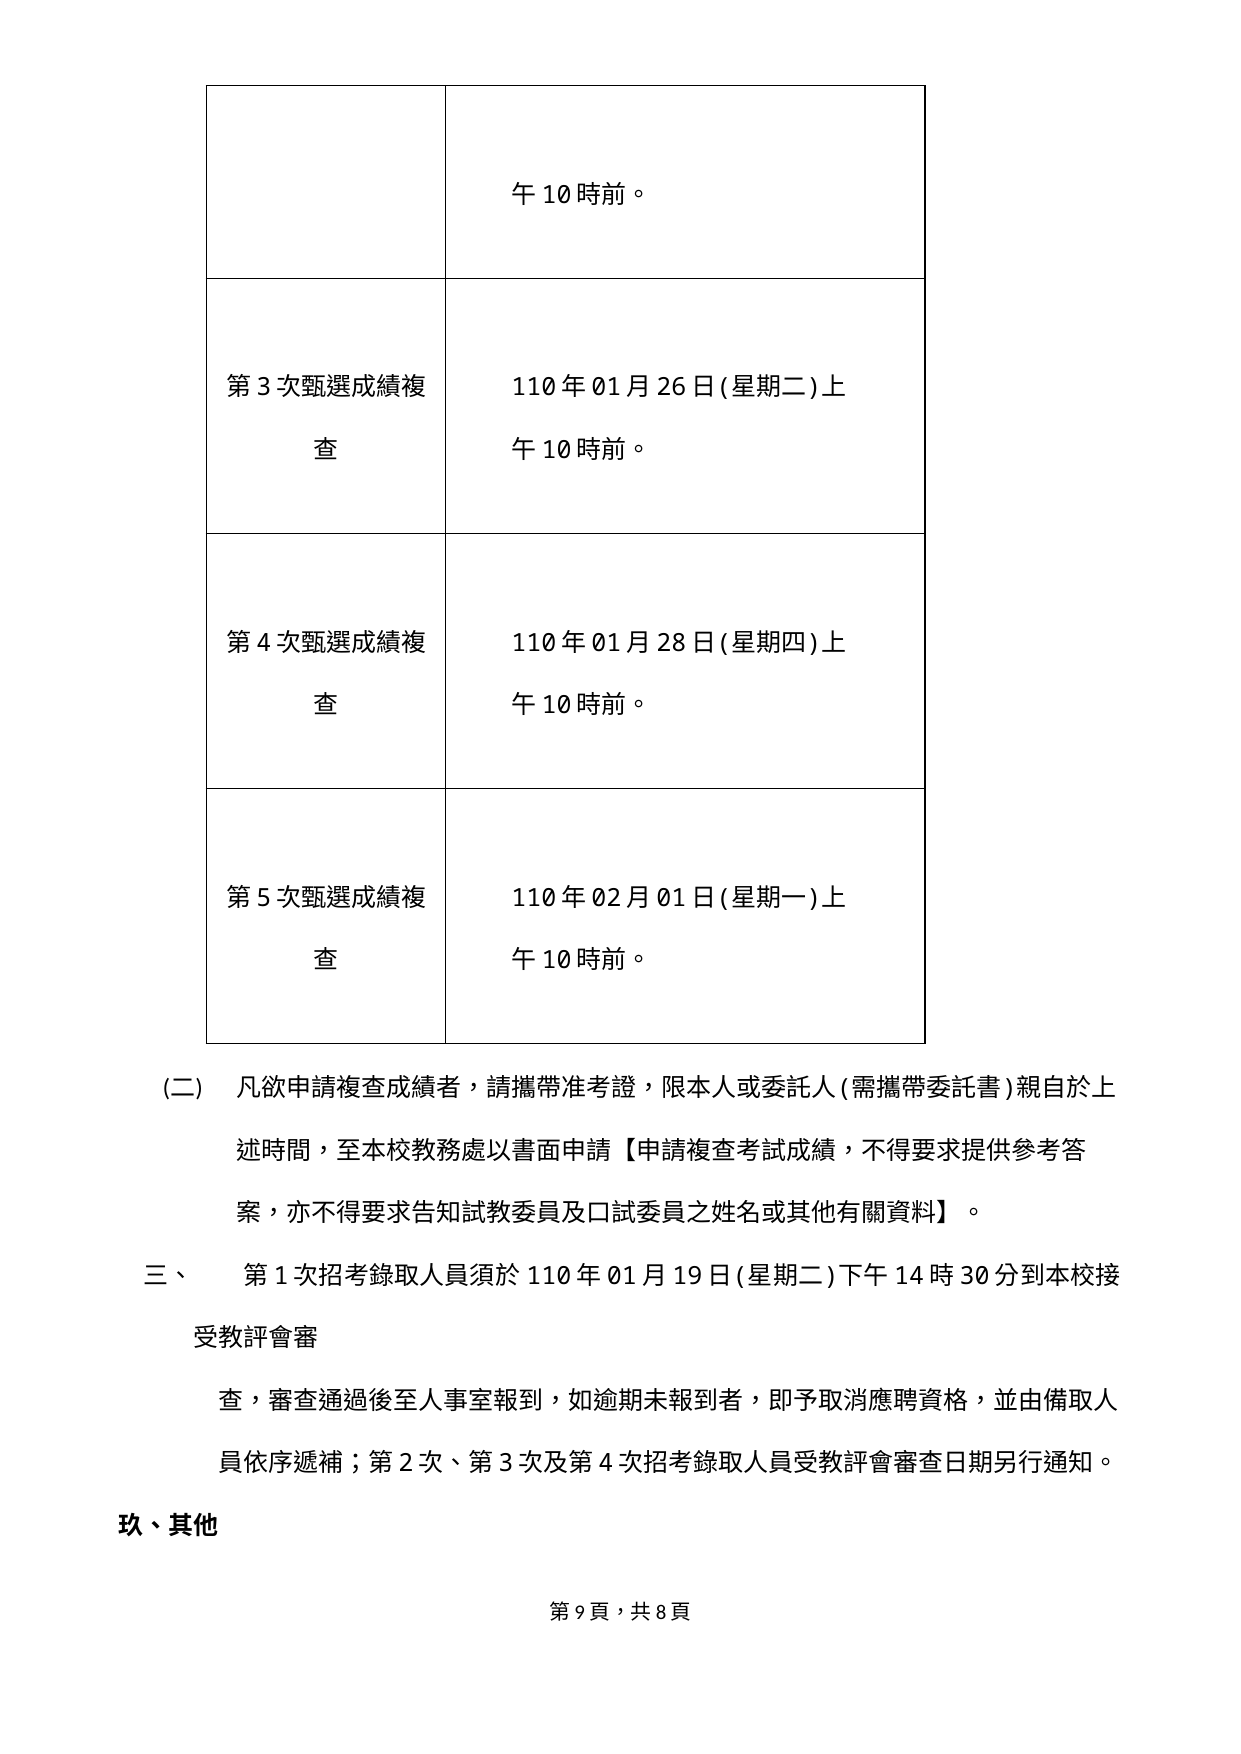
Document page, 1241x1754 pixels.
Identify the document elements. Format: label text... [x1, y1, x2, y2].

table_cell 110年01月28日(星期四)上午10時前。 [446, 534, 924, 788]
table_cell 午10時前。 [446, 86, 924, 278]
text 案，亦不得要求告知試教委員及口試委員之姓名或其他有關資料】。 [222, 1169, 1122, 1232]
text 述時間，至本校教務處以書面申請【申請複查考試成績，不得要求提供參考答 [222, 1107, 1122, 1169]
table_cell 110年02月01日(星期一)上午10時前。 [446, 789, 924, 1043]
list 第1次招考錄取人員須於110年01月19日(星期二)下午14時30分到本校接受教評會審 [143, 1232, 1122, 1357]
table_cell 第4次甄選成績複查 [207, 534, 445, 788]
table_cell 第5次甄選成績複查 [207, 789, 445, 1043]
text 員依序遞補；第2次、第3次及第4次招考錄取人員受教評會審查日期另行通知。 [193, 1419, 1122, 1482]
table_cell 第3次甄選成績複查 [207, 279, 445, 533]
table_cell 110年01月26日(星期二)上午10時前。 [446, 279, 924, 533]
table_cell [207, 86, 445, 278]
text 查，審查通過後至人事室報到，如逾期未報到者，即予取消應聘資格，並由備取人 [193, 1357, 1122, 1419]
text 玖、其他 [118, 1482, 1122, 1544]
list 凡欲申請複查成績者，請攜帶准考證，限本人或委託人(需攜帶委託書)親自於上 [162, 1044, 1122, 1107]
